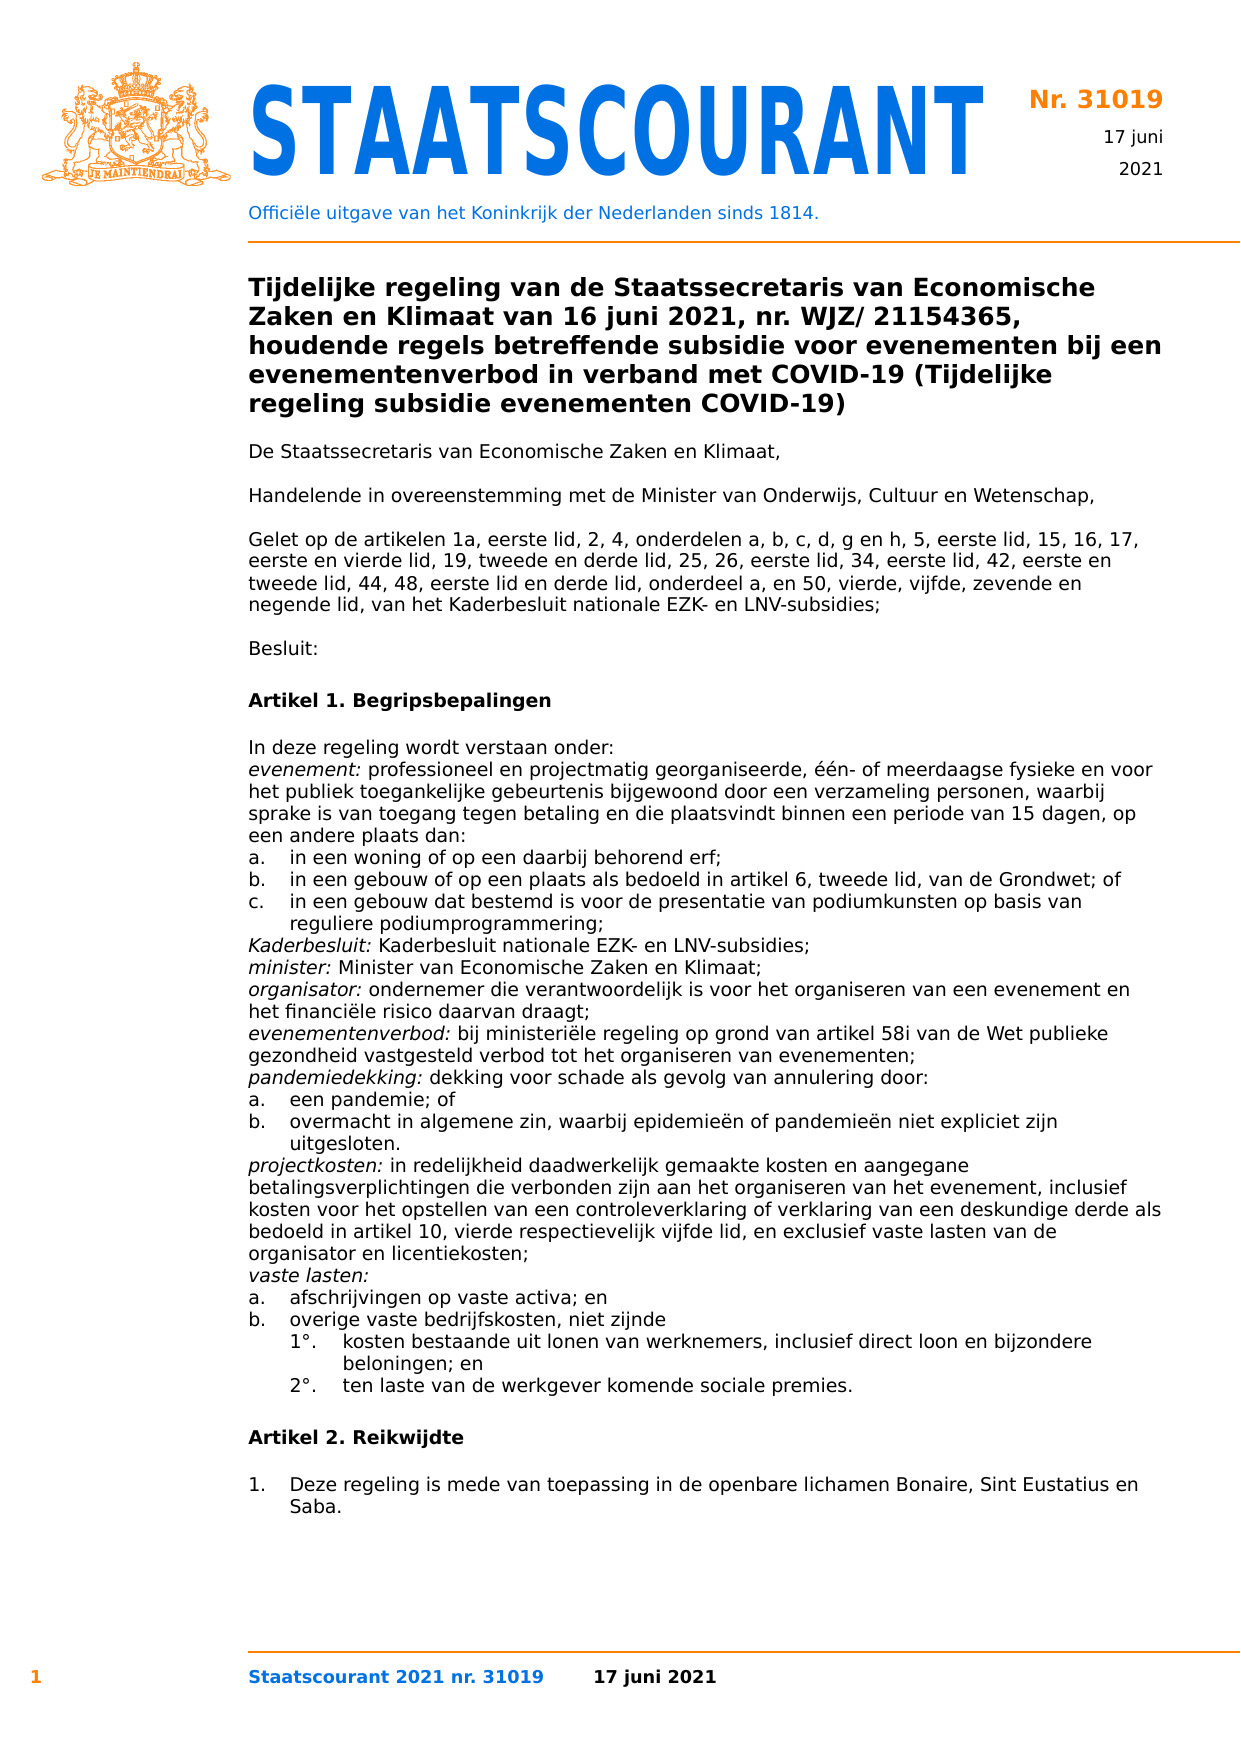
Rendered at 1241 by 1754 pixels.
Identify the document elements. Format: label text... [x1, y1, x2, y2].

text Handelende in overeenstemming met de Minister van Onderwijs, Cultuur en Wetenschap, [248, 484, 1163, 507]
table_header [25, 62, 248, 241]
subtitle Artikel 1. Begripsbepalingen [248, 690, 1163, 712]
text De Staatssecretaris van Economische Zaken en Klimaat, [248, 441, 1163, 463]
text vaste lasten: [248, 1265, 1163, 1287]
text organisator: ondernemer die verantwoordelijk is voor het organiseren van een evenement en het financiële risico daarvan draagt; [248, 979, 1163, 1023]
text Besluit: [248, 638, 1163, 660]
text a. afschrijvingen op vaste activa; en [248, 1287, 1163, 1309]
picture [41, 62, 231, 186]
text minister: Minister van Economische Zaken en Klimaat; [248, 957, 1163, 979]
text 1. Deze regeling is mede van toepassing in de openbare lichamen Bonaire, Sint Eustatius en Saba. [248, 1473, 1163, 1517]
text evenementenverbod: bij ministeriële regeling op grond van artikel 58i van de Wet publieke gezondheid vastgesteld verbod tot het organiseren van evenementen; [248, 1023, 1163, 1067]
text Kaderbesluit: Kaderbesluit nationale EZK- en LNV-subsidies; [248, 935, 1163, 957]
subtitle Artikel 2. Reikwijdte [248, 1427, 1163, 1448]
text 1°. kosten bestaande uit lonen van werknemers, inclusief direct loon en bijzondere beloningen; en [289, 1331, 1163, 1374]
text b. in een gebouw of op een plaats als bedoeld in artikel 6, tweede lid, van de Grondwet; of [248, 869, 1163, 891]
text b. overige vaste bedrijfskosten, niet zijnde [248, 1309, 1163, 1331]
text 2°. ten laste van de werkgever komende sociale premies. [289, 1374, 1163, 1397]
table_cell Officiële uitgave van het Koninkrijk der Nederlanden sinds 1814. [248, 203, 1240, 241]
table_header Nr. 31019 [998, 62, 1240, 121]
text Gelet op de artikelen 1a, eerste lid, 2, 4, onderdelen a, b, c, d, g en h, 5, eerste lid, 15, 16, 17, eerste en vierde lid, 19, tweede en derde lid, 25, 26, eerste lid, 34, eerste lid, 42, eerste en tweede lid, 44, 48, eerste lid en derde lid, onderdeel a, en 50, vierde, vijfde, zevende en negende lid, van het Kaderbesluit nationale EZK- en LNV-subsidies; [248, 528, 1163, 616]
table_cell 17 juni [998, 121, 1240, 153]
text projectkosten: in redelijkheid daadwerkelijk gemaakte kosten en aangegane betalingsverplichtingen die verbonden zijn aan het organiseren van het evenement, inclusief kosten voor het opstellen van een controleverklaring of verklaring van een deskundige derde als bedoeld in artikel 10, vierde respectievelijk vijfde lid, en exclusief vaste lasten van de organisator en licentiekosten; [248, 1155, 1163, 1265]
text b. overmacht in algemene zin, waarbij epidemieën of pandemieën niet expliciet zijn uitgesloten. [248, 1111, 1163, 1155]
subtitle Tijdelijke regeling van de Staatssecretaris van Economische Zaken en Klimaat van 16 juni 2021, nr. WJZ/ 21154365, houdende regels betreffende subsidie voor evenementen bij een evenementenverbod in verband met COVID-19 (Tijdelijke regeling subsidie evenementen COVID-19) [248, 273, 1163, 419]
text evenement: professioneel en projectmatig georganiseerde, één- of meerdaagse fysieke en voor het publiek toegankelijke gebeurtenis bijgewoond door een verzameling personen, waarbij sprake is van toegang tegen betaling en die plaatsvindt binnen een periode van 15 dagen, op een andere plaats dan: [248, 759, 1163, 847]
text c. in een gebouw dat bestemd is voor de presentatie van podiumkunsten op basis van reguliere podiumprogrammering; [248, 891, 1163, 935]
table_cell 2021 [998, 153, 1240, 203]
table_header STAATSCOURANT [248, 62, 998, 203]
text In deze regeling wordt verstaan onder: [248, 737, 1163, 759]
text a. in een woning of op een daarbij behorend erf; [248, 847, 1163, 869]
text a. een pandemie; of [248, 1089, 1163, 1111]
text pandemiedekking: dekking voor schade als gevolg van annulering door: [248, 1067, 1163, 1089]
